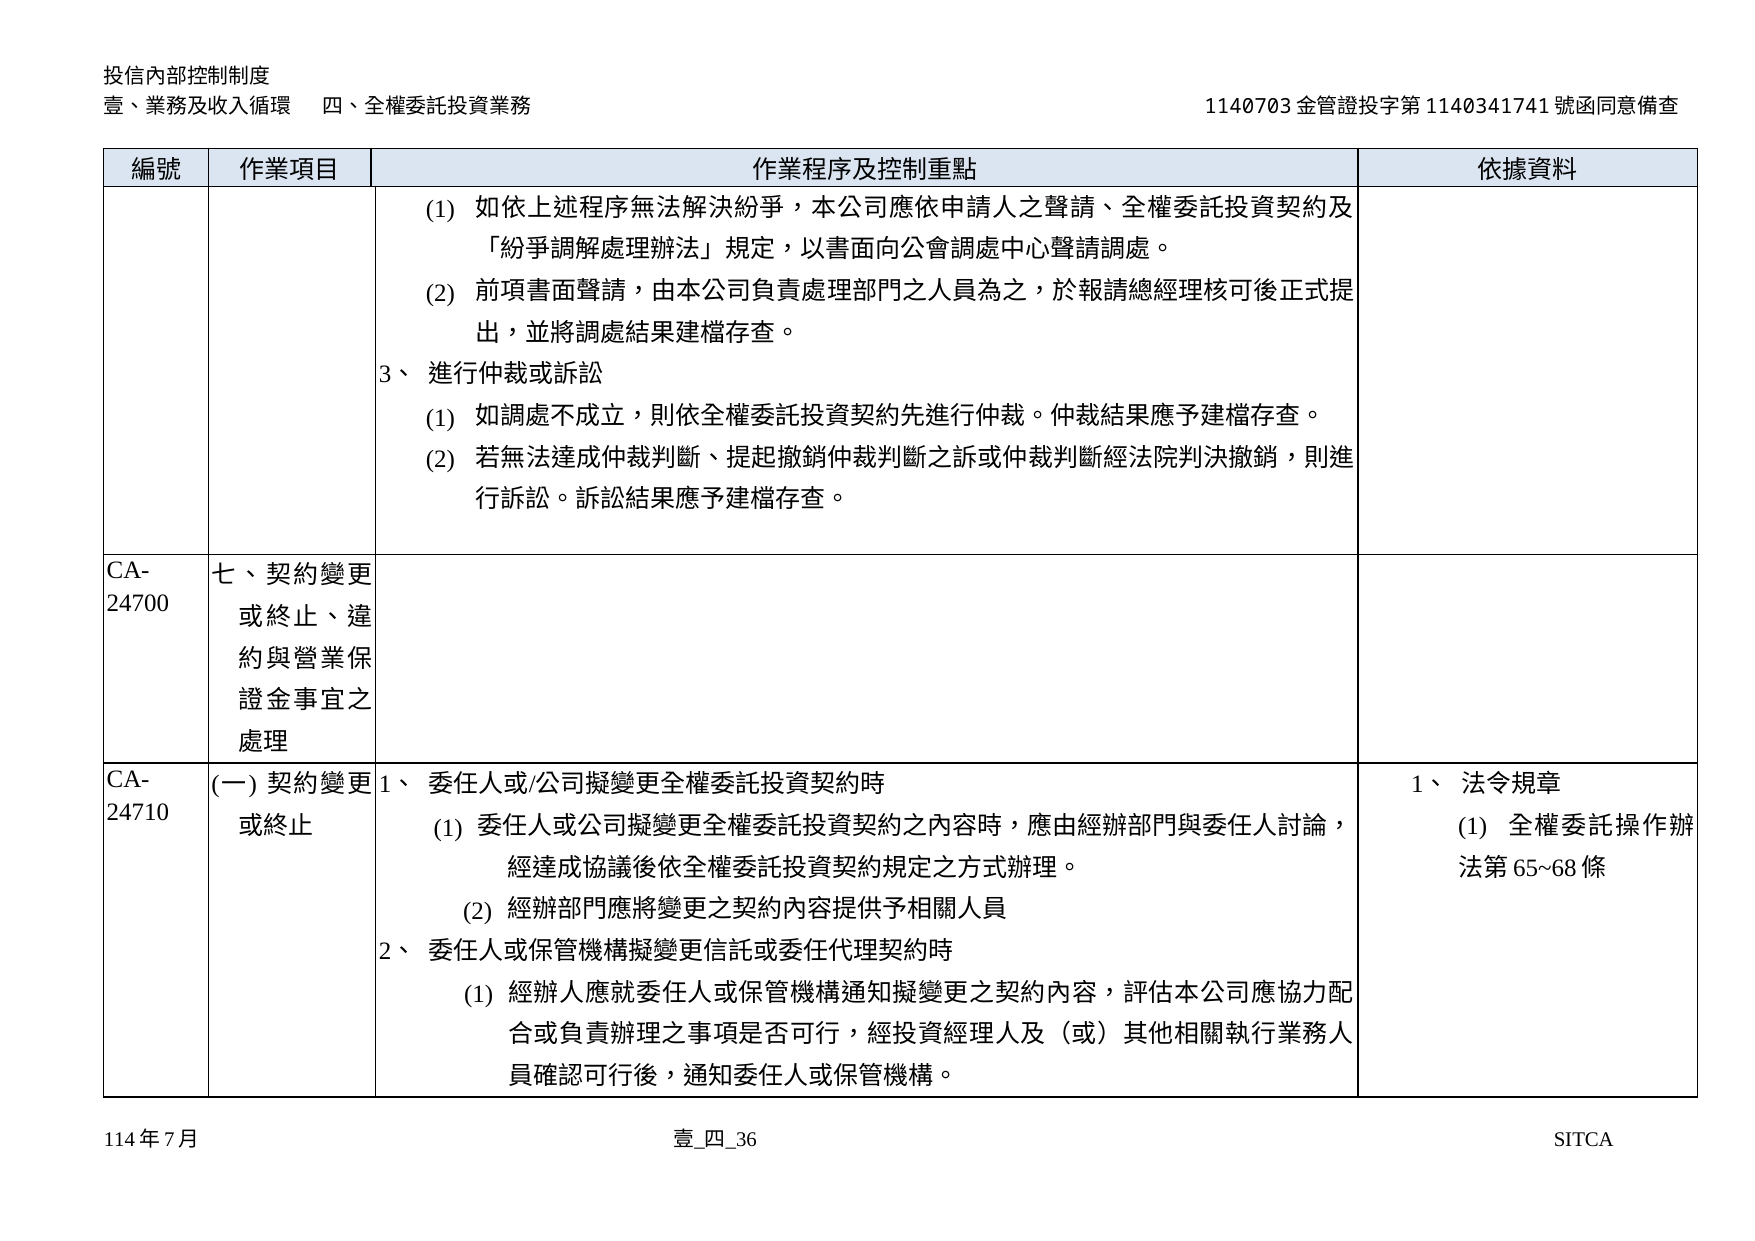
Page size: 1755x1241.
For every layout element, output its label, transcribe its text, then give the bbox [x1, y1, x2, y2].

table_cell (一) 契約變更或終止 [209, 764, 375, 1096]
table_cell CA-24710 [104, 764, 208, 1096]
table_header 編號 [104, 149, 208, 186]
table_cell [104, 187, 208, 553]
table_header 作業程序及控制重點 [372, 149, 1357, 186]
table_cell 委任人或/公司擬變更全權委託投資契約時 委任人或公司擬變更全權委託投資契約之內容時，應由經辦部門與委任人討論，經達成協議後依全權委託投資契約規定之方式辦理。 經辦部門應將變更之契約內容提供予相關人員 委任人或保管機構擬變更信託或委任代理契約時 經辦人應就委任人或保管機構通知擬變更之契約內容，評估本公司應協力配合或負責辦理之事項是否可行，經投資經理人及（或）其他相關執行業務人員確認可行後，通知委任人或保管機構。 經辦部門應視變更之契約內容所屬業務性質而提供公司相關業務人員。 終止委託投資契約時 接獲委任人口頭或發函通知要求終止契約時，若委任人要求先行停止一切投資行為，應立即通知經理人及交易部等相關部門。 目前持股之處理程序 由委任人自行處理：請委任人指定集保帳戶，以便匯撥股票。 委由公司處理：契約終止日的決定應考慮出清所有股票之可能作業時間。至於零股部份也可委由公司全部出清，或由委任人指定集保帳戶指示匯入。 待收股票及應收股利之處理。 由委任人自行處理：待收股票及應收股將自動轉入委任人指定之集保帳戶。 委由公司處理：先查詢實際分配之日期後，再與委任人協議契約終止日期 現金餘額部份：請委任人提供指定銀行帳戶，以便指示資金匯回給委任人 券商之折讓手續費：若券商結算日期在終止契約日前，則待折讓手續費入帳後合併與現金餘額匯回委任人指定之帳戶，若結算日期在終止契約日後，則由保管機構自行與委任人結清帳。 依全權委託操作辦法之規定，全權委託投資契約終止後，若委任人帳戶仍有餘額，則由保管機構與委任人自行結清後續帳務問題和保管費之收取。 [376, 764, 1357, 1096]
table_cell [1359, 555, 1697, 762]
table_cell CA-24700 [104, 555, 208, 762]
table_cell 法令規章 全權委託操作辦法第65~68條 [1359, 764, 1697, 1096]
table_header 依據資料 [1359, 149, 1697, 186]
table_cell [209, 187, 375, 553]
table_cell 七、契約變更或終止、違約與營業保證金事宜之處理 [209, 555, 375, 762]
table_cell 紛爭處理 處理程序 紛爭發生時應先瞭解事件原委，調閱相關資料及憑證，必要時協調相關單位共同處理。發現有可歸責於公司經辦人員（投資經理人及其主管）之違失者，應依本公司業務章則訂定之處理程序及同業公會訂定之紛爭調解處理辦法辦理為適當處理；如係委任人疏失或惡意行為所導致者，應向委任人說明，並使委任人自行承擔責任。 權責劃分 由負責處理部門人員及權責主管處理紛爭。經辦人應於二日內撰寫紛爭處理報告，呈部門主管及總經理核示，並予建檔存查。 聲請調處 如依上述程序無法解決紛爭，本公司應依申請人之聲請、全權委託投資契約及「紛爭調解處理辦法」規定，以書面向公會調處中心聲請調處。 前項書面聲請，由本公司負責處理部門之人員為之，於報請總經理核可後正式提出，並將調處結果建檔存查。 進行仲裁或訴訟 如調處不成立，則依全權委託投資契約先進行仲裁。仲裁結果應予建檔存查。 若無法達成仲裁判斷、提起撤銷仲裁判斷之訴或仲裁判斷經法院判決撤銷，則進行訴訟。訴訟結果應予建檔存查。 [376, 187, 1357, 553]
table_cell [376, 555, 1357, 762]
table_header 作業項目 [209, 149, 370, 186]
table_cell [1359, 187, 1697, 553]
